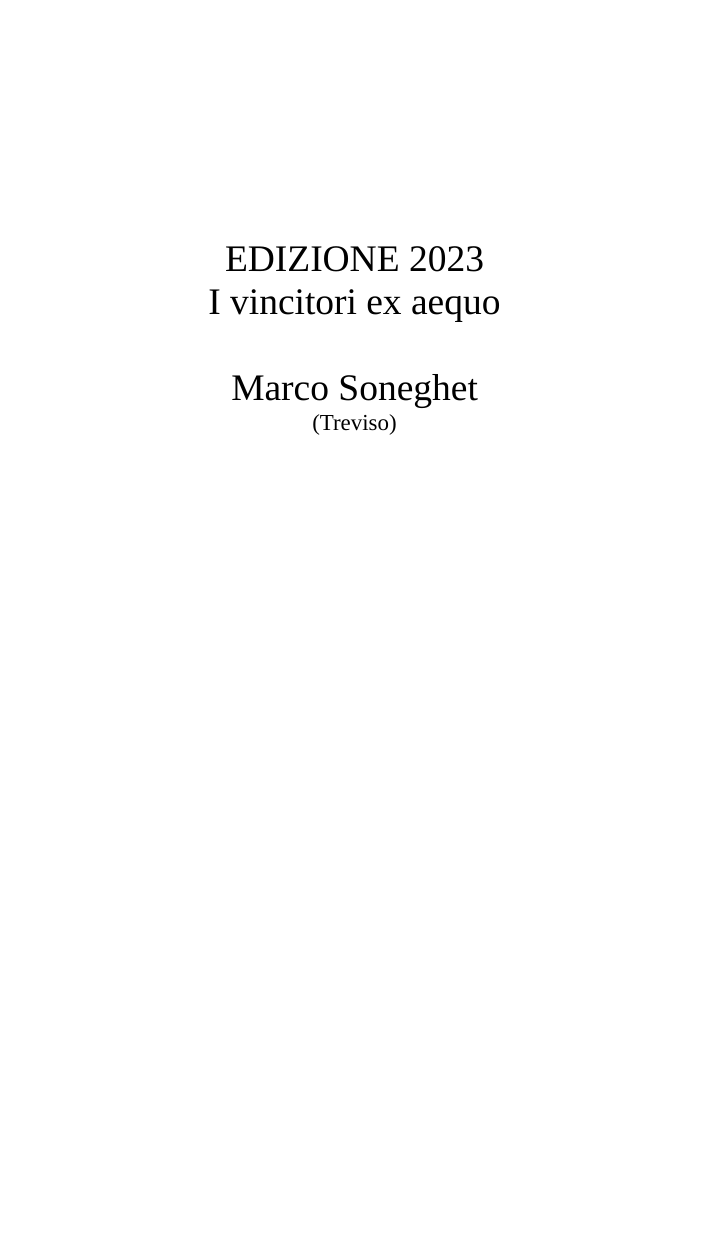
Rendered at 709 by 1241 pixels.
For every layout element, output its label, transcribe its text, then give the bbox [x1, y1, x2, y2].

text (Treviso) [88, 409, 620, 435]
text Edizione 2023 [88, 236, 620, 279]
text I vincitori ex aequo [88, 279, 620, 322]
text Marco Soneghet [88, 366, 620, 409]
